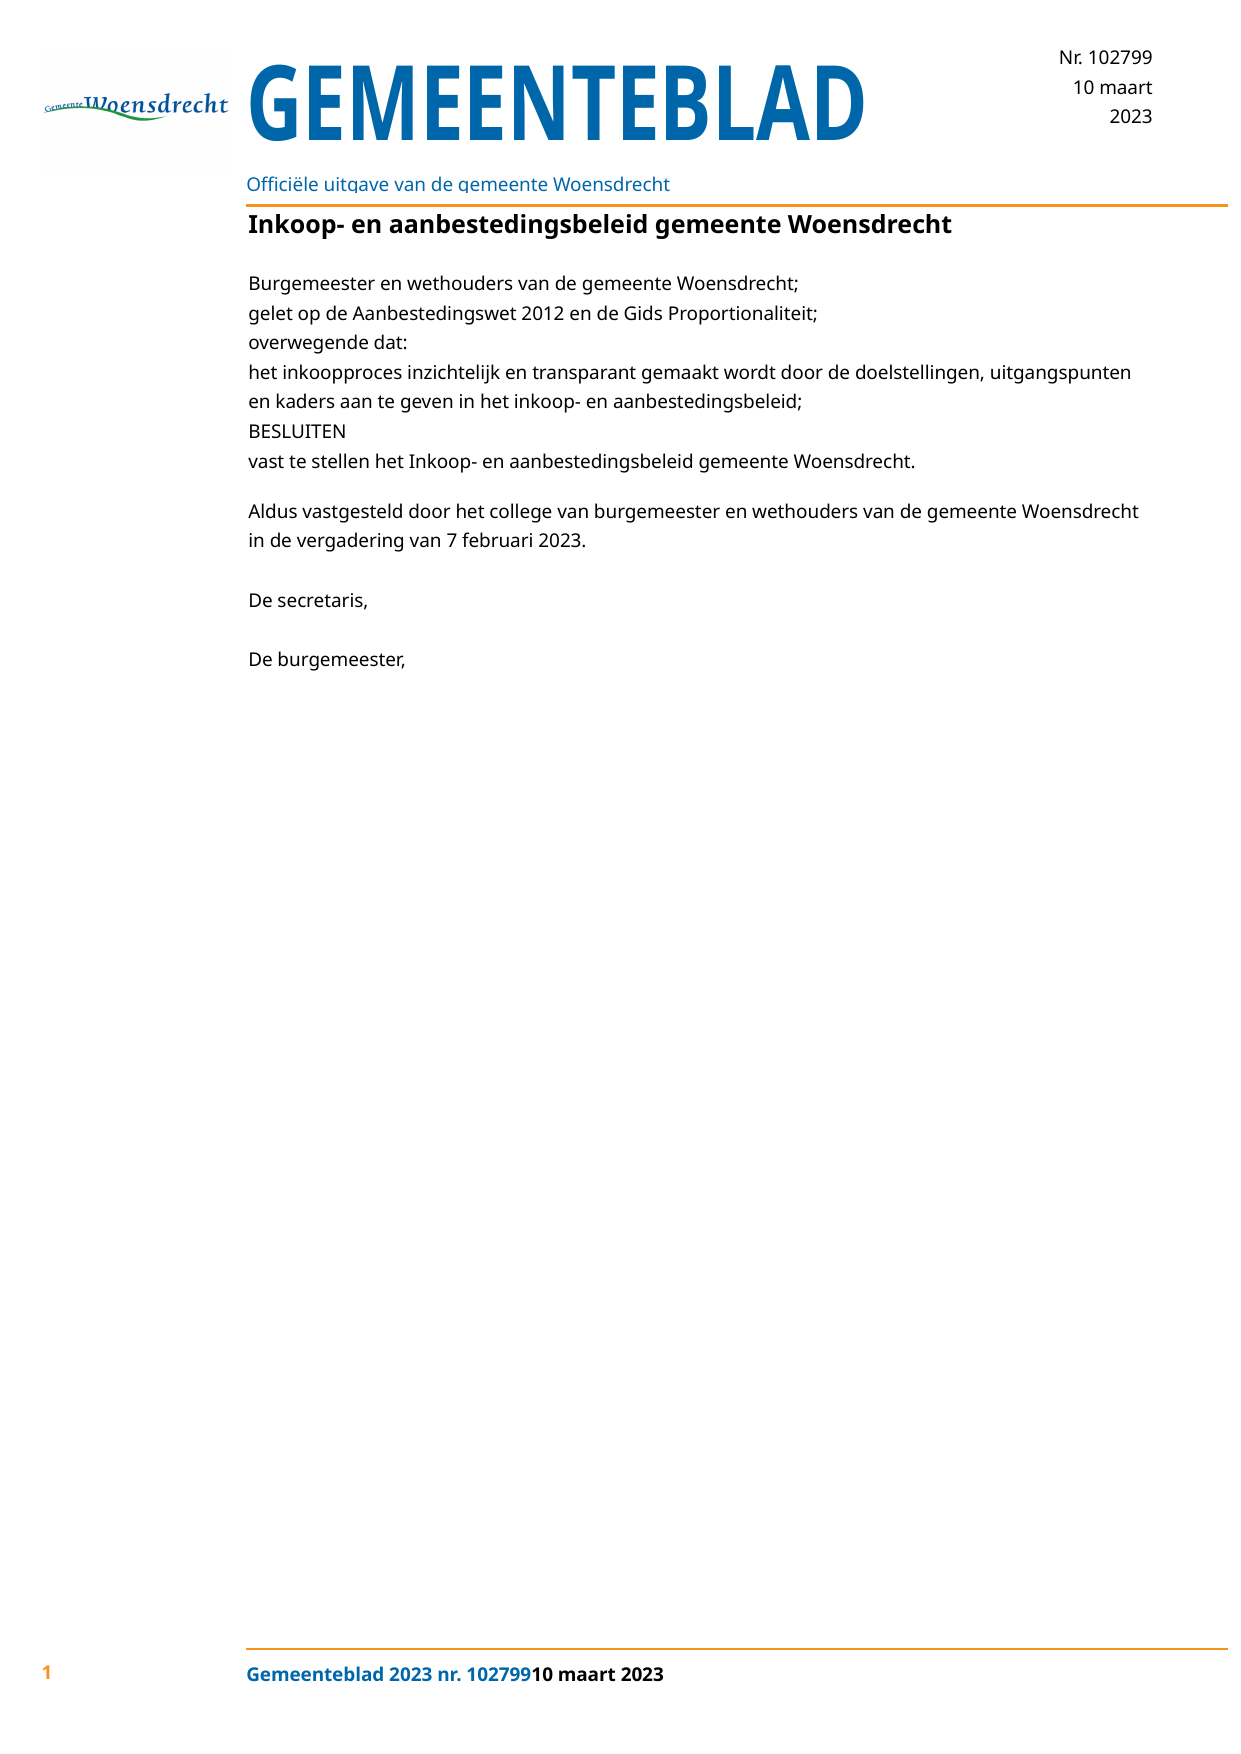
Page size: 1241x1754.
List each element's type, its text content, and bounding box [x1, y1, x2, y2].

text Burgemeester en wethouders van de gemeente Woensdrecht; [248, 270, 1152, 296]
text Aldus vastgesteld door het college van burgemeester en wethouders van de gemeente Woensdrecht in de vergadering van 7 februari 2023. [248, 498, 1152, 553]
text het inkoopproces inzichtelijk en transparant gemaakt wordt door de doelstellingen, uitgangspunten en kaders aan te geven in het inkoop- en aanbestedingsbeleid; [248, 359, 1152, 414]
text overwegende dat: [248, 329, 1152, 355]
text Inkoop- en aanbestedingsbeleid gemeente Woensdrecht [248, 207, 1152, 241]
text De burgemeester, [248, 646, 1152, 672]
text gelet op de Aanbestedingswet 2012 en de Gids Proportionaliteit; [248, 300, 1152, 326]
picture [41, 47, 231, 172]
text BESLUITEN [248, 418, 1152, 444]
text vast te stellen het Inkoop- en aanbestedingsbeleid gemeente Woensdrecht. [248, 448, 1152, 473]
text De secretaris, [248, 587, 1152, 613]
